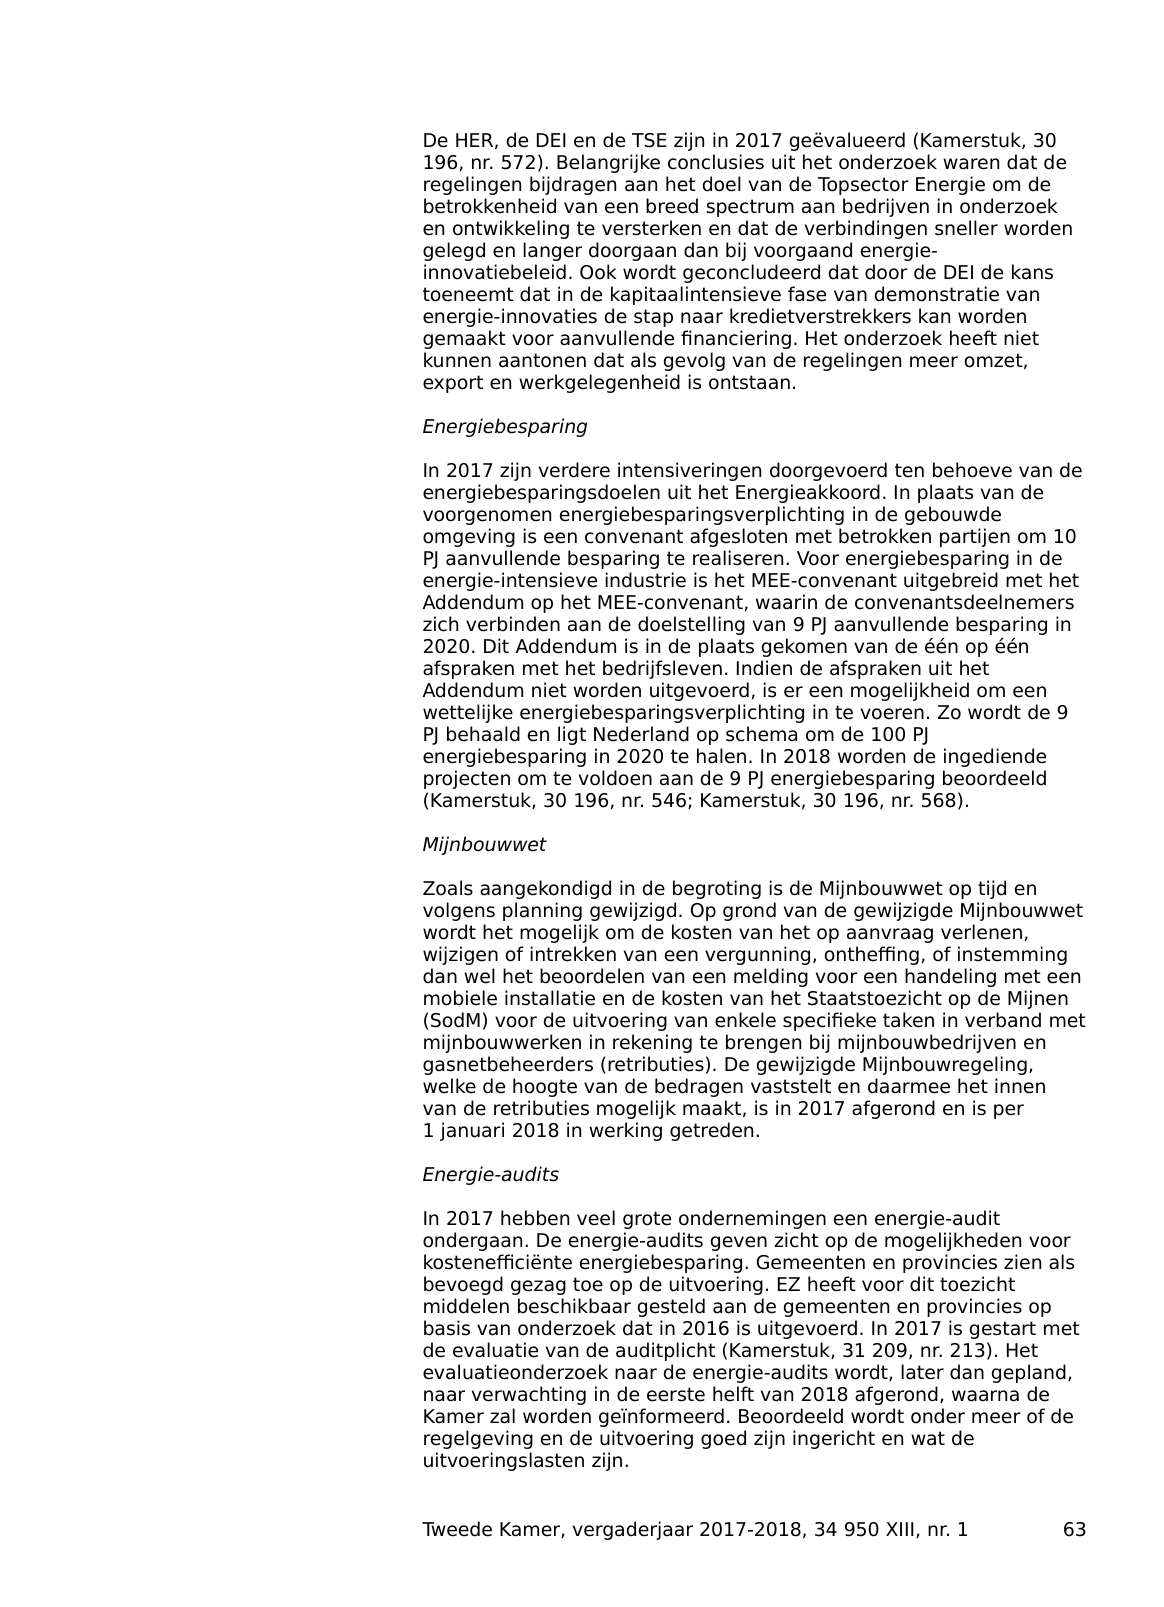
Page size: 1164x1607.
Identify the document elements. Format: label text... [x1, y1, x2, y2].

subtitle Energiebesparing [422, 416, 1087, 438]
subtitle Energie-audits [422, 1164, 1087, 1186]
text In 2017 zijn verdere intensiveringen doorgevoerd ten behoeve van de energiebesparingsdoelen uit het Energieakkoord. In plaats van de voorgenomen energiebesparingsverplichting in de gebouwde omgeving is een convenant afgesloten met betrokken partijen om 10 PJ aanvullende besparing te realiseren. Voor energiebesparing in de energie-intensieve industrie is het MEE-convenant uitgebreid met het Addendum op het MEE-convenant, waarin de convenantsdeelnemers zich verbinden aan de doelstelling van 9 PJ aanvullende besparing in 2020. Dit Addendum is in de plaats gekomen van de één op één afspraken met het bedrijfsleven. Indien de afspraken uit het Addendum niet worden uitgevoerd, is er een mogelijkheid om een wettelijke energiebesparingsverplichting in te voeren. Zo wordt de 9 PJ behaald en ligt Nederland op schema om de 100 PJ energiebesparing in 2020 te halen. In 2018 worden de ingediende projecten om te voldoen aan de 9 PJ energiebesparing beoordeeld (Kamerstuk, 30 196, nr. 546; Kamerstuk, 30 196, nr. 568). [422, 460, 1087, 812]
text De HER, de DEI en de TSE zijn in 2017 geëvalueerd (Kamerstuk, 30 196, nr. 572). Belangrijke conclusies uit het onderzoek waren dat de regelingen bijdragen aan het doel van de Topsector Energie om de betrokkenheid van een breed spectrum aan bedrijven in onderzoek en ontwikkeling te versterken en dat de verbindingen sneller worden gelegd en langer doorgaan dan bij voorgaand energie-innovatiebeleid. Ook wordt geconcludeerd dat door de DEI de kans toeneemt dat in de kapitaalintensieve fase van demonstratie van energie-innovaties de stap naar kredietverstrekkers kan worden gemaakt voor aanvullende financiering. Het onderzoek heeft niet kunnen aantonen dat als gevolg van de regelingen meer omzet, export en werkgelegenheid is ontstaan. [422, 130, 1087, 394]
subtitle Mijnbouwwet [422, 834, 1087, 856]
text Zoals aangekondigd in de begroting is de Mijnbouwwet op tijd en volgens planning gewijzigd. Op grond van de gewijzigde Mijnbouwwet wordt het mogelijk om de kosten van het op aanvraag verlenen, wijzigen of intrekken van een vergunning, ontheffing, of instemming dan wel het beoordelen van een melding voor een handeling met een mobiele installatie en de kosten van het Staatstoezicht op de Mijnen (SodM) voor de uitvoering van enkele specifieke taken in verband met mijnbouwwerken in rekening te brengen bij mijnbouwbedrijven en gasnetbeheerders (retributies). De gewijzigde Mijnbouwregeling, welke de hoogte van de bedragen vaststelt en daarmee het innen van de retributies mogelijk maakt, is in 2017 afgerond en is per 1 januari 2018 in werking getreden. [422, 878, 1087, 1142]
text In 2017 hebben veel grote ondernemingen een energie-audit ondergaan. De energie-audits geven zicht op de mogelijkheden voor kostenefficiënte energiebesparing. Gemeenten en provincies zien als bevoegd gezag toe op de uitvoering. EZ heeft voor dit toezicht middelen beschikbaar gesteld aan de gemeenten en provincies op basis van onderzoek dat in 2016 is uitgevoerd. In 2017 is gestart met de evaluatie van de auditplicht (Kamerstuk, 31 209, nr. 213). Het evaluatieonderzoek naar de energie-audits wordt, later dan gepland, naar verwachting in de eerste helft van 2018 afgerond, waarna de Kamer zal worden geïnformeerd. Beoordeeld wordt onder meer of de regelgeving en de uitvoering goed zijn ingericht en wat de uitvoeringslasten zijn. [422, 1208, 1087, 1472]
